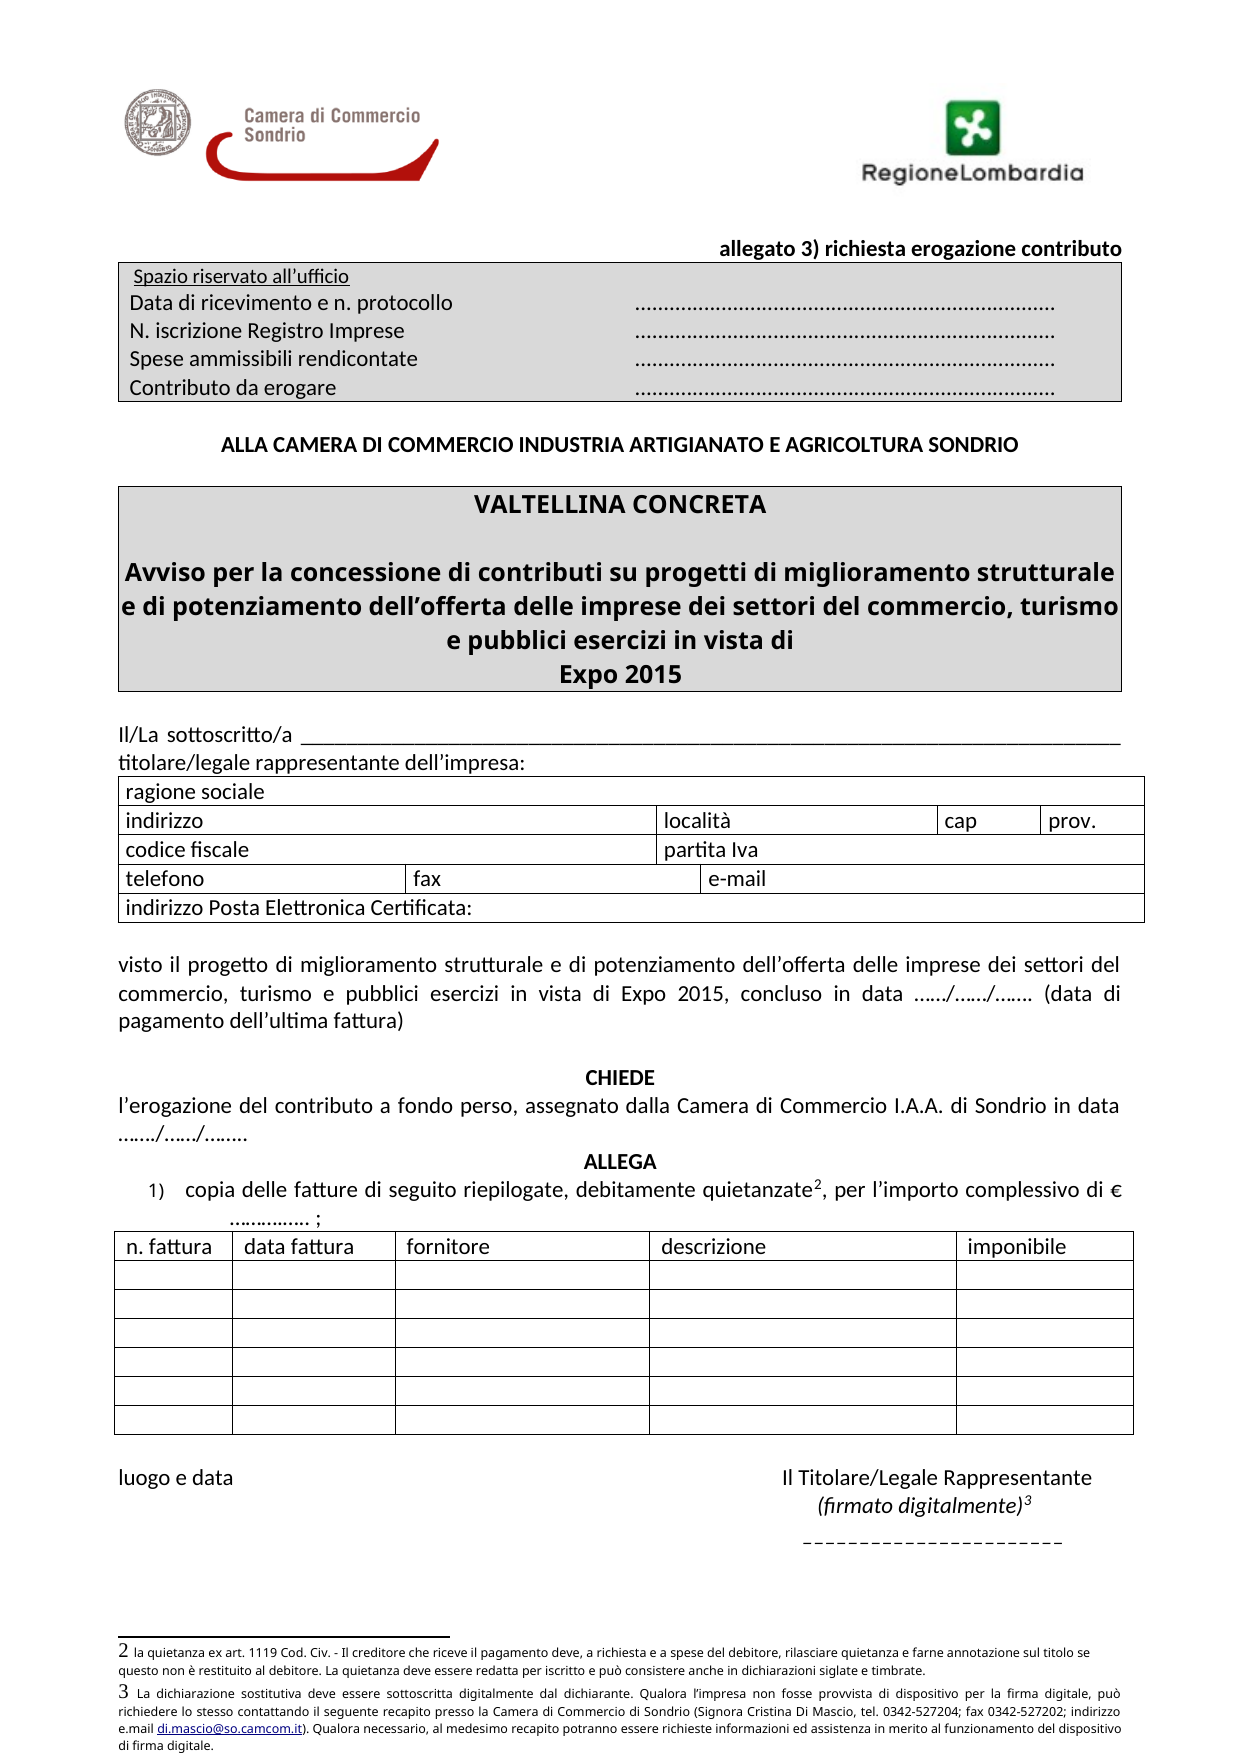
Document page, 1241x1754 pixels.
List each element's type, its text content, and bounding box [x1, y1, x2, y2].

text CHIEDE [118, 1063, 1122, 1091]
table_header n. fattura [115, 1232, 232, 1260]
text Expo 2015 [119, 656, 1121, 691]
text ALLEGA [118, 1147, 1122, 1175]
text Contributo da erogare ......................................................................... [119, 372, 1121, 401]
table_header ragione sociale [119, 777, 1144, 805]
table_cell [957, 1377, 1133, 1405]
text Data di ricevimento e n. protocollo ......................................................................... [119, 287, 1121, 316]
table_cell [115, 1290, 232, 1318]
table_cell [957, 1319, 1133, 1347]
text visto il progetto di miglioramento strutturale e di potenziamento dell’offerta delle imprese dei settori del commercio, turismo e pubblici esercizi in vista di Expo 2015, concluso in data ……/……/……. (data di pagamento dell’ultima fattura) [118, 951, 1122, 1035]
table_cell telefono [119, 865, 405, 892]
table_cell [957, 1290, 1133, 1318]
text allegato 3) richiesta erogazione contributo [118, 234, 1122, 262]
table_cell [115, 1377, 232, 1405]
text Avviso per la concessione di contributi su progetti di miglioramento strutturale e di potenziamento dell’offerta delle imprese dei settori del commercio, turismo e pubblici esercizi in vista di [119, 554, 1121, 656]
table_cell [650, 1348, 956, 1376]
table_cell [396, 1319, 649, 1347]
text Il/La sottoscritto/a ________________________________________________________________________ titolare/legale rappresentante dell’impresa: [118, 720, 1122, 776]
table_cell [650, 1377, 956, 1405]
picture [118, 83, 439, 194]
text N. iscrizione Registro Imprese ......................................................................... [119, 316, 1121, 343]
list la quietanza ex art. 1119 Cod. Civ. - Il creditore che riceve il pagamento deve, a richiesta e a spese del debitore, rilasciare quietanza e farne annotazione sul titolo se questo non è restituito al debitore. La quietanza deve essere redatta per iscritto e può consistere anche in dichiarazioni siglate e timbrate. [118, 1637, 1122, 1679]
table_cell [396, 1406, 649, 1434]
table_cell [115, 1348, 232, 1376]
table_cell località [657, 806, 937, 834]
table_cell [233, 1406, 395, 1434]
text luogo e data Il Titolare/Legale Rappresentante [118, 1463, 1122, 1491]
table_cell fax [406, 865, 700, 892]
table_cell cap [938, 806, 1040, 834]
text _______________________ [118, 1519, 1122, 1547]
table_cell [957, 1348, 1133, 1376]
table_header imponibile [957, 1232, 1133, 1260]
table_cell [115, 1319, 232, 1347]
table_cell [233, 1290, 395, 1318]
table_cell indirizzo Posta Elettronica Certificata: [119, 894, 1144, 922]
text Spese ammissibili rendicontate ......................................................................... [119, 343, 1121, 372]
table_header data fattura [233, 1232, 395, 1260]
table_header fornitore [396, 1232, 649, 1260]
table_cell [233, 1377, 395, 1405]
table_cell partita Iva [657, 835, 1144, 863]
table_header descrizione [650, 1232, 956, 1260]
table_cell codice fiscale [119, 835, 656, 863]
text l’erogazione del contributo a fondo perso, assegnato dalla Camera di Commercio I.A.A. di Sondrio in data ……./……/…….. [118, 1091, 1122, 1147]
table_cell [233, 1261, 395, 1289]
table_cell [650, 1261, 956, 1289]
text VALTELLINA CONCRETA [119, 487, 1121, 520]
table_cell [233, 1348, 395, 1376]
table_cell e-mail [701, 865, 1144, 892]
picture [855, 83, 1091, 203]
table_cell [650, 1290, 956, 1318]
table_cell [396, 1261, 649, 1289]
table_cell [957, 1406, 1133, 1434]
text La dichiarazione sostitutiva deve essere sottoscritta digitalmente dal dichiarante. Qualora l’impresa non fosse provvista di dispositivo per la firma digitale, può richiedere lo stesso contattando il seguente recapito presso la Camera di Commercio di Sondrio (Signora Cristina Di Mascio, tel. 0342-527204; fax 0342-527202; indirizzo e.mail di.mascio@so.camcom.it). Qualora necessario, al medesimo recapito potranno essere richieste informazioni ed assistenza in merito al funzionamento del dispositivo di firma digitale. [118, 1679, 1122, 1754]
table_cell [396, 1290, 649, 1318]
table_cell [396, 1377, 649, 1405]
table_cell [396, 1348, 649, 1376]
text (firmato digitalmente) [118, 1491, 1122, 1519]
table_cell [115, 1406, 232, 1434]
list copia delle fatture di seguito riepilogate, debitamente quietanzate, per l’importo complessivo di € ……….….. ; [148, 1175, 1122, 1231]
text Spazio riservato all’ufficio [119, 263, 1121, 287]
table_cell [115, 1261, 232, 1289]
table_cell [957, 1261, 1133, 1289]
table_cell [650, 1406, 956, 1434]
table_cell [650, 1319, 956, 1347]
text Alla Camera di Commercio Industria Artigianato e Agricoltura Sondrio [118, 430, 1122, 458]
table_cell [233, 1319, 395, 1347]
table_cell indirizzo [119, 806, 656, 834]
table_cell prov. [1041, 806, 1144, 834]
